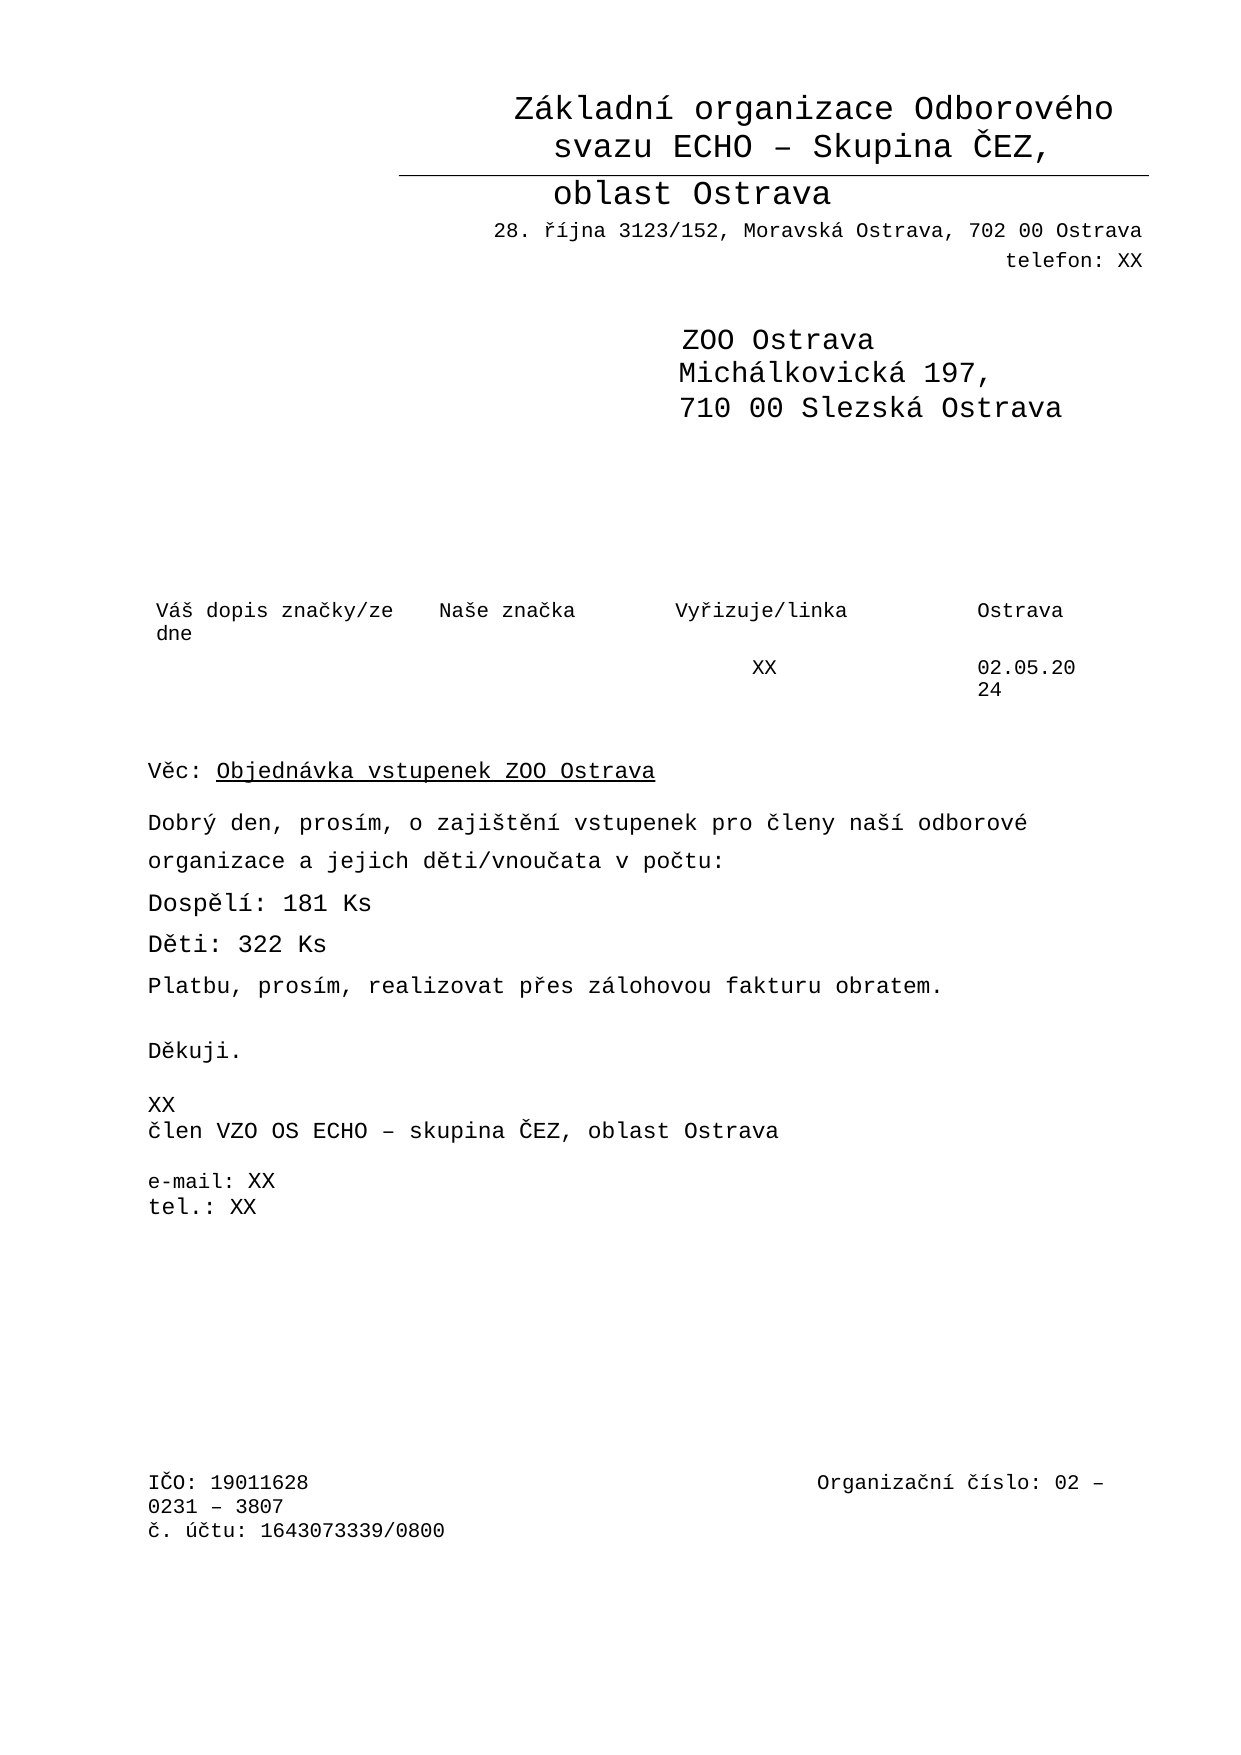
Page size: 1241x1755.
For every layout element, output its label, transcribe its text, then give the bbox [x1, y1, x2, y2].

table_header Vyřizuje/linka [630, 599, 900, 645]
text Věc: Objednávka vstupenek ZOO Ostrava [148, 759, 1163, 785]
text Dospělí: 181 Ks [148, 889, 1163, 917]
text Dobrý den, prosím, o zajištění vstupenek pro členy naší odborové organizace a jejich děti/vnoučata v počtu: [148, 811, 1156, 876]
text Děkuji. [148, 1039, 1163, 1065]
table_header Ostrava [900, 599, 1087, 645]
table_cell XX [630, 645, 900, 701]
table_cell [413, 645, 630, 701]
text Platbu, prosím, realizovat přes zálohovou fakturu obratem. [148, 974, 1163, 1000]
text IČO: 19011628 Organizační číslo: 02 – 0231 – 3807 [148, 1471, 1163, 1518]
table_cell [151, 645, 412, 701]
table_header Váš dopis značky/ze dne [151, 599, 412, 645]
text Základní organizace Odborového svazu ECHO – Skupina ČEZ, oblast Ostrava [514, 92, 1163, 214]
text 28. října 3123/152, Moravská Ostrava, 702 00 Ostrava [135, 220, 1142, 244]
text 710 00 Slezská Ostrava [678, 391, 1163, 424]
text telefon: XX [135, 250, 1142, 274]
text tel.: XX [148, 1196, 801, 1222]
text ZOO Ostrava Michálkovická 197, [678, 325, 1035, 391]
text Děti: 322 Ks [148, 931, 1163, 960]
text e-mail: XX [148, 1170, 801, 1196]
table_cell 02.05.2024 [900, 645, 1087, 701]
text č. účtu: 1643073339/0800 [148, 1518, 1163, 1542]
table_header Naše značka [413, 599, 630, 645]
text XX [148, 1091, 1163, 1117]
text člen VZO OS ECHO – skupina ČEZ, oblast Ostrava [148, 1117, 1163, 1143]
